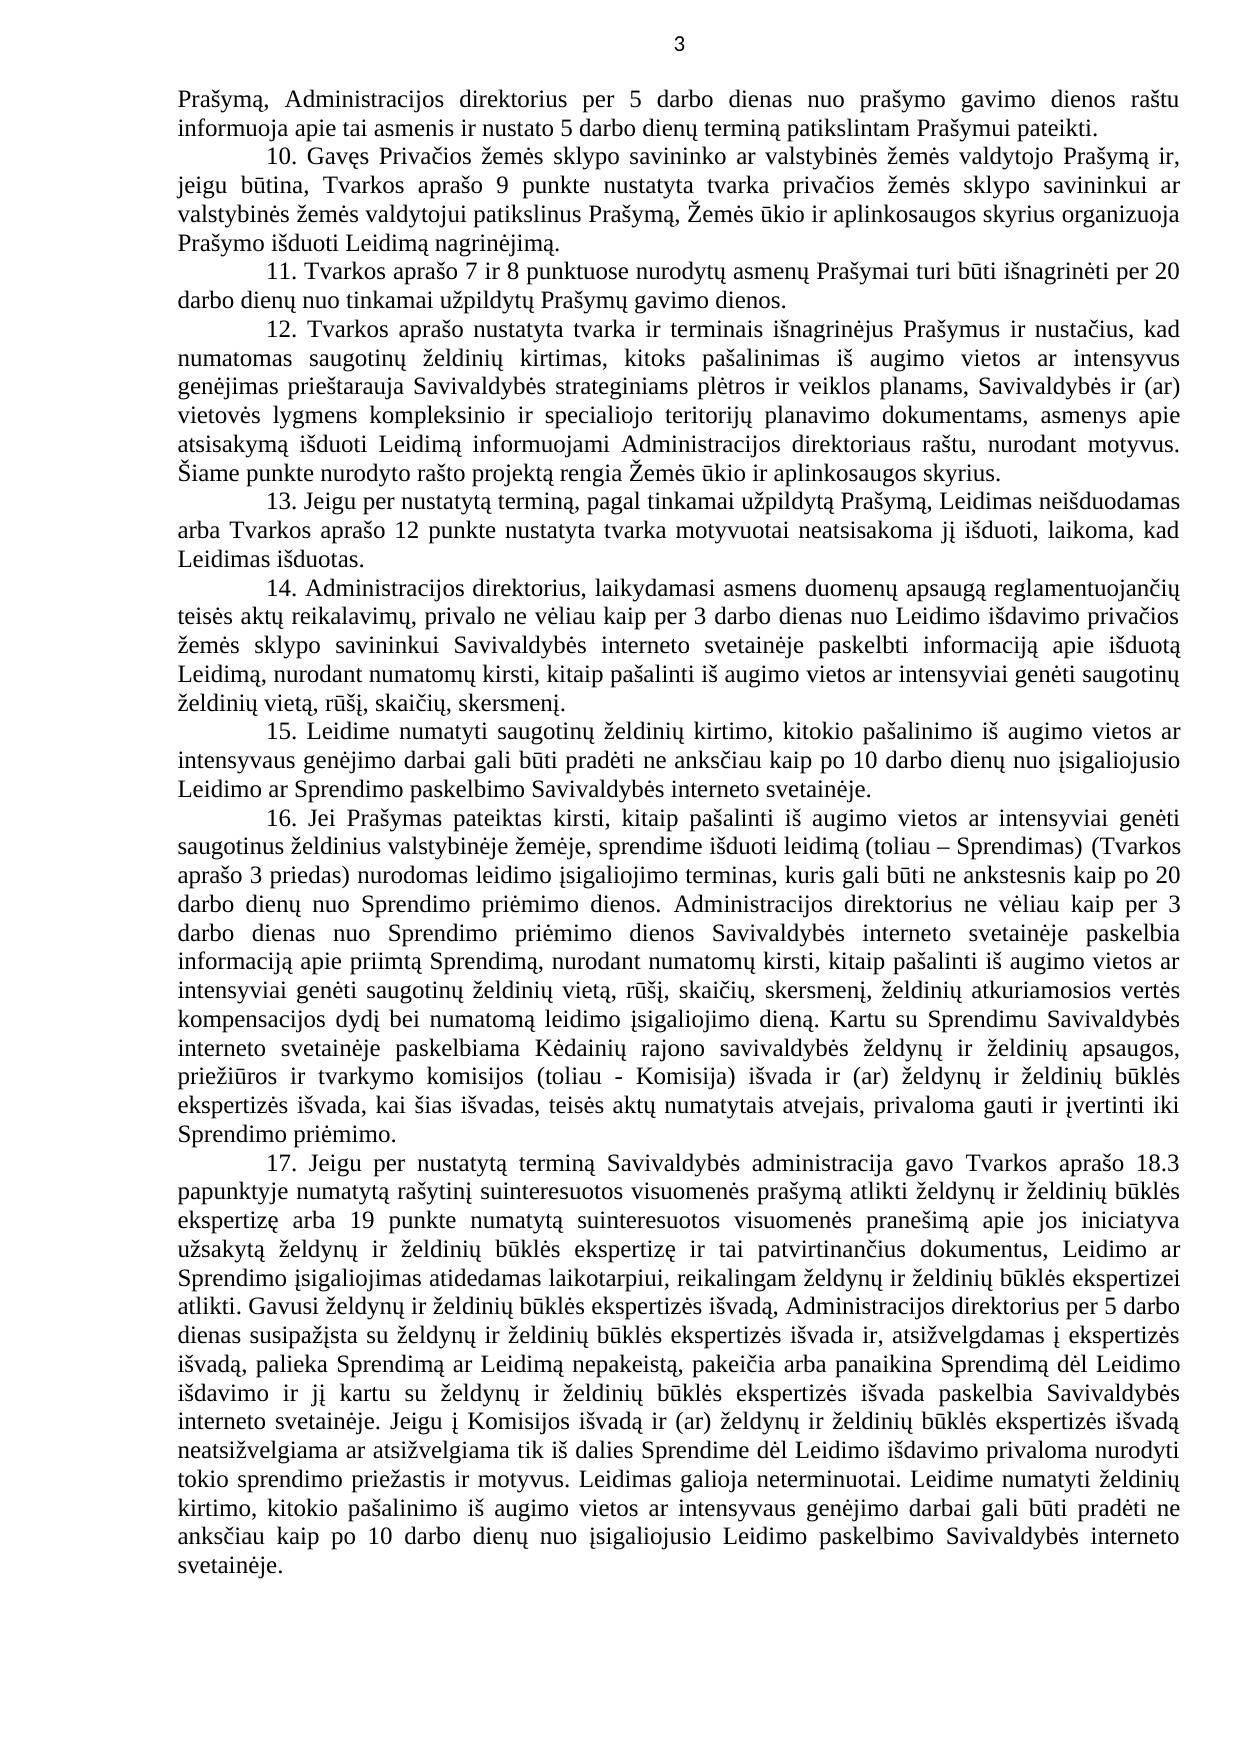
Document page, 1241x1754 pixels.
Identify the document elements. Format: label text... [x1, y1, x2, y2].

text 17. Jeigu per nustatytą terminą Savivaldybės administracija gavo Tvarkos aprašo 18.3 papunktyje numatytą rašytinį suinteresuotos visuomenės prašymą atlikti želdynų ir želdinių būklės ekspertizę arba 19 punkte numatytą suinteresuotos visuomenės pranešimą apie jos iniciatyva užsakytą želdynų ir želdinių būklės ekspertizę ir tai patvirtinančius dokumentus, Leidimo ar Sprendimo įsigaliojimas atidedamas laikotarpiui, reikalingam želdynų ir želdinių būklės ekspertizei atlikti. Gavusi želdynų ir želdinių būklės ekspertizės išvadą, Administracijos direktorius per 5 darbo dienas susipažįsta su želdynų ir želdinių būklės ekspertizės išvada ir, atsižvelgdamas į ekspertizės išvadą, palieka Sprendimą ar Leidimą nepakeistą, pakeičia arba panaikina Sprendimą dėl Leidimo išdavimo ir jį kartu su želdynų ir želdinių būklės ekspertizės išvada paskelbia Savivaldybės interneto svetainėje. Jeigu į Komisijos išvadą ir (ar) želdynų ir želdinių būklės ekspertizės išvadą neatsižvelgiama ar atsižvelgiama tik iš dalies Sprendime dėl Leidimo išdavimo privaloma nurodyti tokio sprendimo priežastis ir motyvus. Leidimas galioja neterminuotai. Leidime numatyti želdinių kirtimo, kitokio pašalinimo iš augimo vietos ar intensyvaus genėjimo darbai gali būti pradėti ne anksčiau kaip po 10 darbo dienų nuo įsigaliojusio Leidimo paskelbimo Savivaldybės interneto svetainėje. [177, 1148, 1181, 1579]
text 16. Jei Prašymas pateiktas kirsti, kitaip pašalinti iš augimo vietos ar intensyviai genėti saugotinus želdinius valstybinėje žemėje, sprendime išduoti leidimą (toliau – Sprendimas) (Tvarkos aprašo 3 priedas) nurodomas leidimo įsigaliojimo terminas, kuris gali būti ne ankstesnis kaip po 20 darbo dienų nuo Sprendimo priėmimo dienos. Administracijos direktorius ne vėliau kaip per 3 darbo dienas nuo Sprendimo priėmimo dienos Savivaldybės interneto svetainėje paskelbia informaciją apie priimtą Sprendimą, nurodant numatomų kirsti, kitaip pašalinti iš augimo vietos ar intensyviai genėti saugotinų želdinių vietą, rūšį, skaičių, skersmenį, želdinių atkuriamosios vertės kompensacijos dydį bei numatomą leidimo įsigaliojimo dieną. Kartu su Sprendimu Savivaldybės interneto svetainėje paskelbiama Kėdainių rajono savivaldybės želdynų ir želdinių apsaugos, priežiūros ir tvarkymo komisijos (toliau - Komisija) išvada ir (ar) želdynų ir želdinių būklės ekspertizės išvada, kai šias išvadas, teisės aktų numatytais atvejais, privaloma gauti ir įvertinti iki Sprendimo priėmimo. [177, 803, 1181, 1148]
text 15. Leidime numatyti saugotinų želdinių kirtimo, kitokio pašalinimo iš augimo vietos ar intensyvaus genėjimo darbai gali būti pradėti ne anksčiau kaip po 10 darbo dienų nuo įsigaliojusio Leidimo ar Sprendimo paskelbimo Savivaldybės interneto svetainėje. [177, 716, 1181, 803]
text 12. Tvarkos aprašo nustatyta tvarka ir terminais išnagrinėjus Prašymus ir nustačius, kad numatomas saugotinų želdinių kirtimas, kitoks pašalinimas iš augimo vietos ar intensyvus genėjimas prieštarauja Savivaldybės strateginiams plėtros ir veiklos planams, Savivaldybės ir (ar) vietovės lygmens kompleksinio ir specialiojo teritorijų planavimo dokumentams, asmenys apie atsisakymą išduoti Leidimą informuojami Administracijos direktoriaus raštu, nurodant motyvus. Šiame punkte nurodyto rašto projektą rengia Žemės ūkio ir aplinkosaugos skyrius. [177, 314, 1181, 486]
text 10. Gavęs Privačios žemės sklypo savininko ar valstybinės žemės valdytojo Prašymą ir, jeigu būtina, Tvarkos aprašo 9 punkte nustatyta tvarka privačios žemės sklypo savininkui ar valstybinės žemės valdytojui patikslinus Prašymą, Žemės ūkio ir aplinkosaugos skyrius organizuoja Prašymo išduoti Leidimą nagrinėjimą. [177, 141, 1181, 256]
text 14. Administracijos direktorius, laikydamasi asmens duomenų apsaugą reglamentuojančių teisės aktų reikalavimų, privalo ne vėliau kaip per 3 darbo dienas nuo Leidimo išdavimo privačios žemės sklypo savininkui Savivaldybės interneto svetainėje paskelbti informaciją apie išduotą Leidimą, nurodant numatomų kirsti, kitaip pašalinti iš augimo vietos ar intensyviai genėti saugotinų želdinių vietą, rūšį, skaičių, skersmenį. [177, 573, 1181, 716]
text Prašymą, Administracijos direktorius per 5 darbo dienas nuo prašymo gavimo dienos raštu informuoja apie tai asmenis ir nustato 5 darbo dienų terminą patikslintam Prašymui pateikti. [177, 84, 1181, 141]
text 11. Tvarkos aprašo 7 ir 8 punktuose nurodytų asmenų Prašymai turi būti išnagrinėti per 20 darbo dienų nuo tinkamai užpildytų Prašymų gavimo dienos. [177, 256, 1181, 314]
text 13. Jeigu per nustatytą terminą, pagal tinkamai užpildytą Prašymą, Leidimas neišduodamas arba Tvarkos aprašo 12 punkte nustatyta tvarka motyvuotai neatsisakoma jį išduoti, laikoma, kad Leidimas išduotas. [177, 486, 1181, 573]
